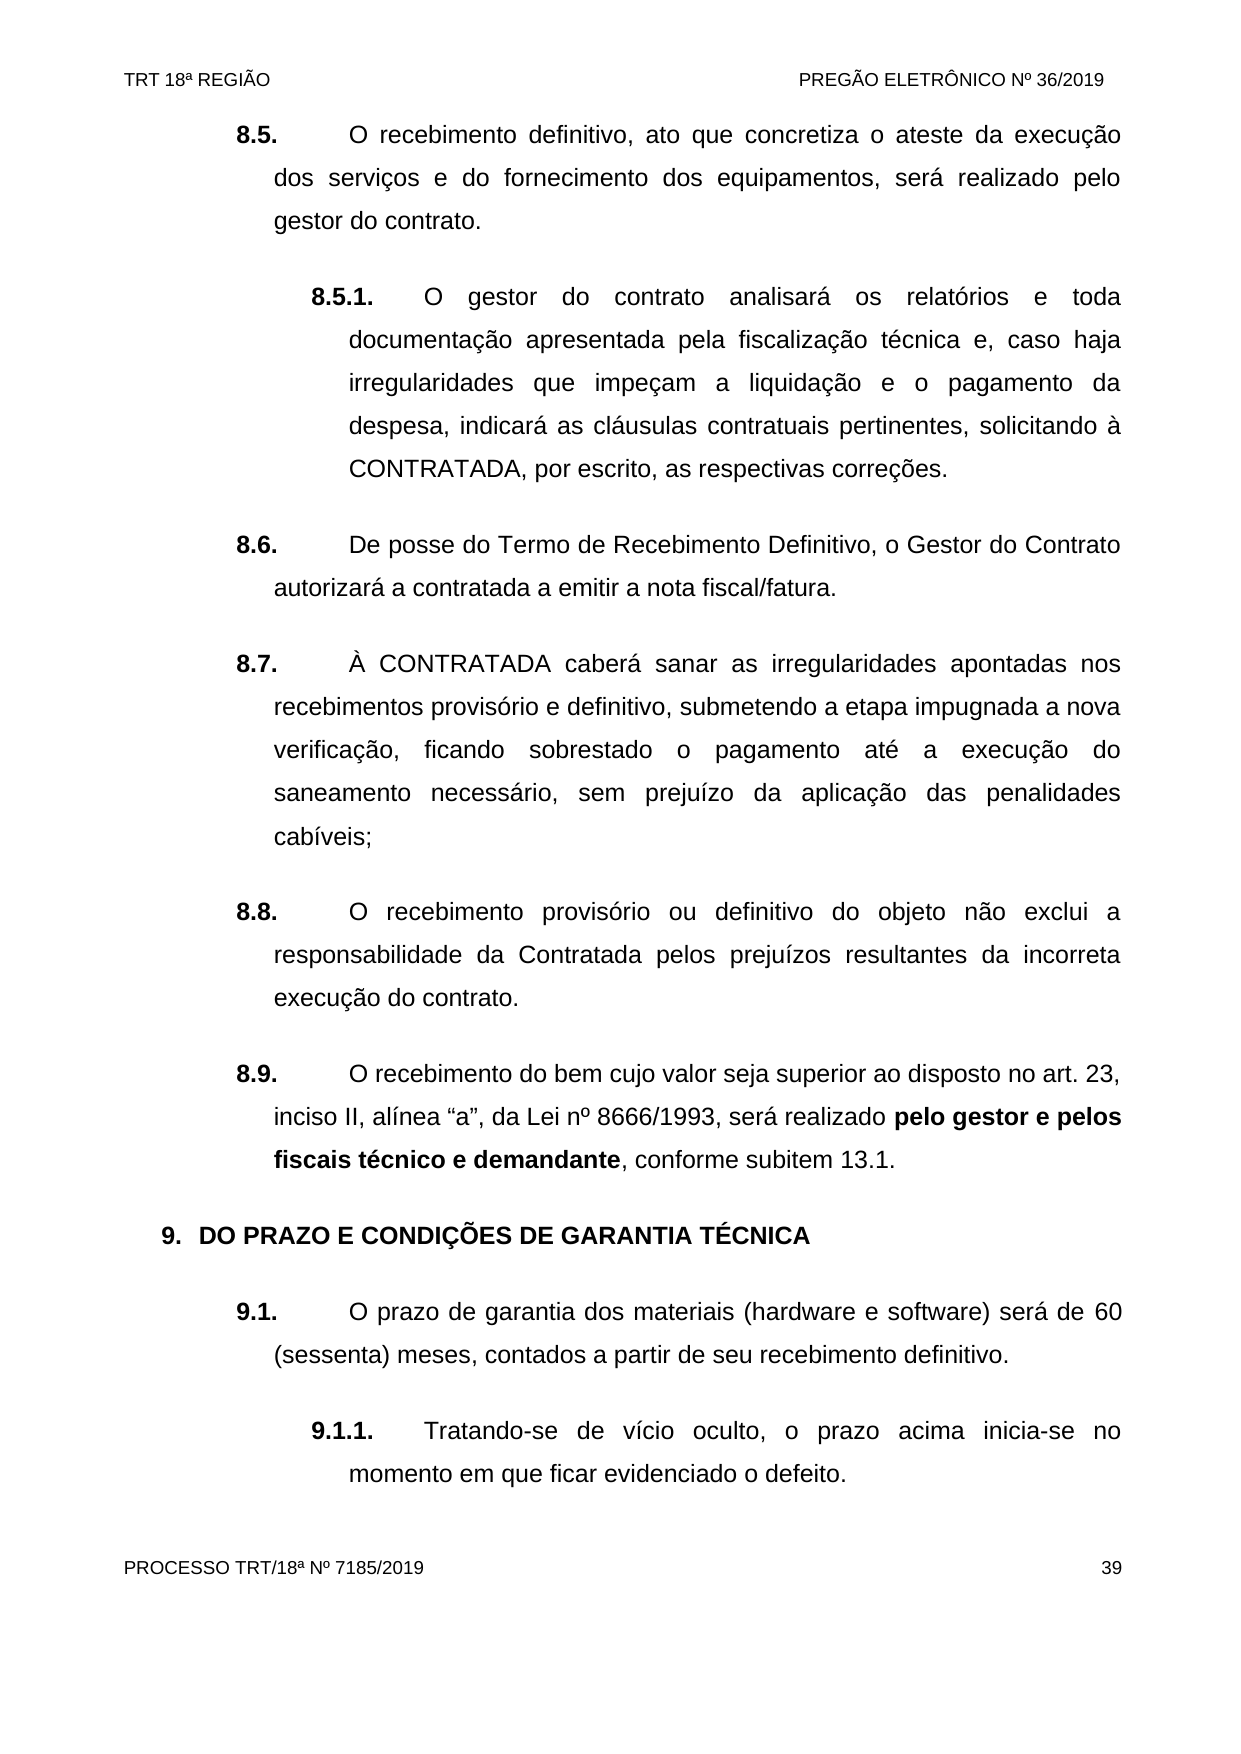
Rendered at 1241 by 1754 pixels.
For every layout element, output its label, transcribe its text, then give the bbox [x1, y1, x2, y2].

list O gestor do contrato analisará os relatórios e toda documentação apresentada pela fiscalização técnica e, caso haja irregularidades que impeçam a liquidação e o pagamento da despesa, indicará as cláusulas contratuais pertinentes, solicitando à CONTRATADA, por escrito, as respectivas correções. [311, 282, 1122, 483]
list De posse do Termo de Recebimento Definitivo, o Gestor do Contrato autorizará a contratada a emitir a nota fiscal/fatura. [236, 530, 1122, 602]
list O recebimento provisório ou definitivo do objeto não exclui a responsabilidade da Contratada pelos prejuízos resultantes da incorreta execução do contrato. [236, 897, 1122, 1012]
list DO PRAZO E CONDIÇÕES DE GARANTIA TÉCNICA [161, 1221, 1122, 1250]
list O prazo de garantia dos materiais (hardware e software) será de 60 (sessenta) meses, contados a partir de seu recebimento definitivo. [236, 1297, 1122, 1369]
list O recebimento definitivo, ato que concretiza o ateste da execução dos serviços e do fornecimento dos equipamentos, será realizado pelo gestor do contrato. [236, 120, 1122, 235]
list Tratando-se de vício oculto, o prazo acima inicia-se no momento em que ficar evidenciado o defeito. [311, 1416, 1122, 1488]
list À CONTRATADA caberá sanar as irregularidades apontadas nos recebimentos provisório e definitivo, submetendo a etapa impugnada a nova verificação, ficando sobrestado o pagamento até a execução do saneamento necessário, sem prejuízo da aplicação das penalidades cabíveis; [236, 649, 1122, 850]
list O recebimento do bem cujo valor seja superior ao disposto no art. 23, inciso II, alínea “a”, da Lei nº 8666/1993, será realizado pelo gestor e pelos fiscais técnico e demandante, conforme subitem 13.1. [236, 1059, 1122, 1174]
